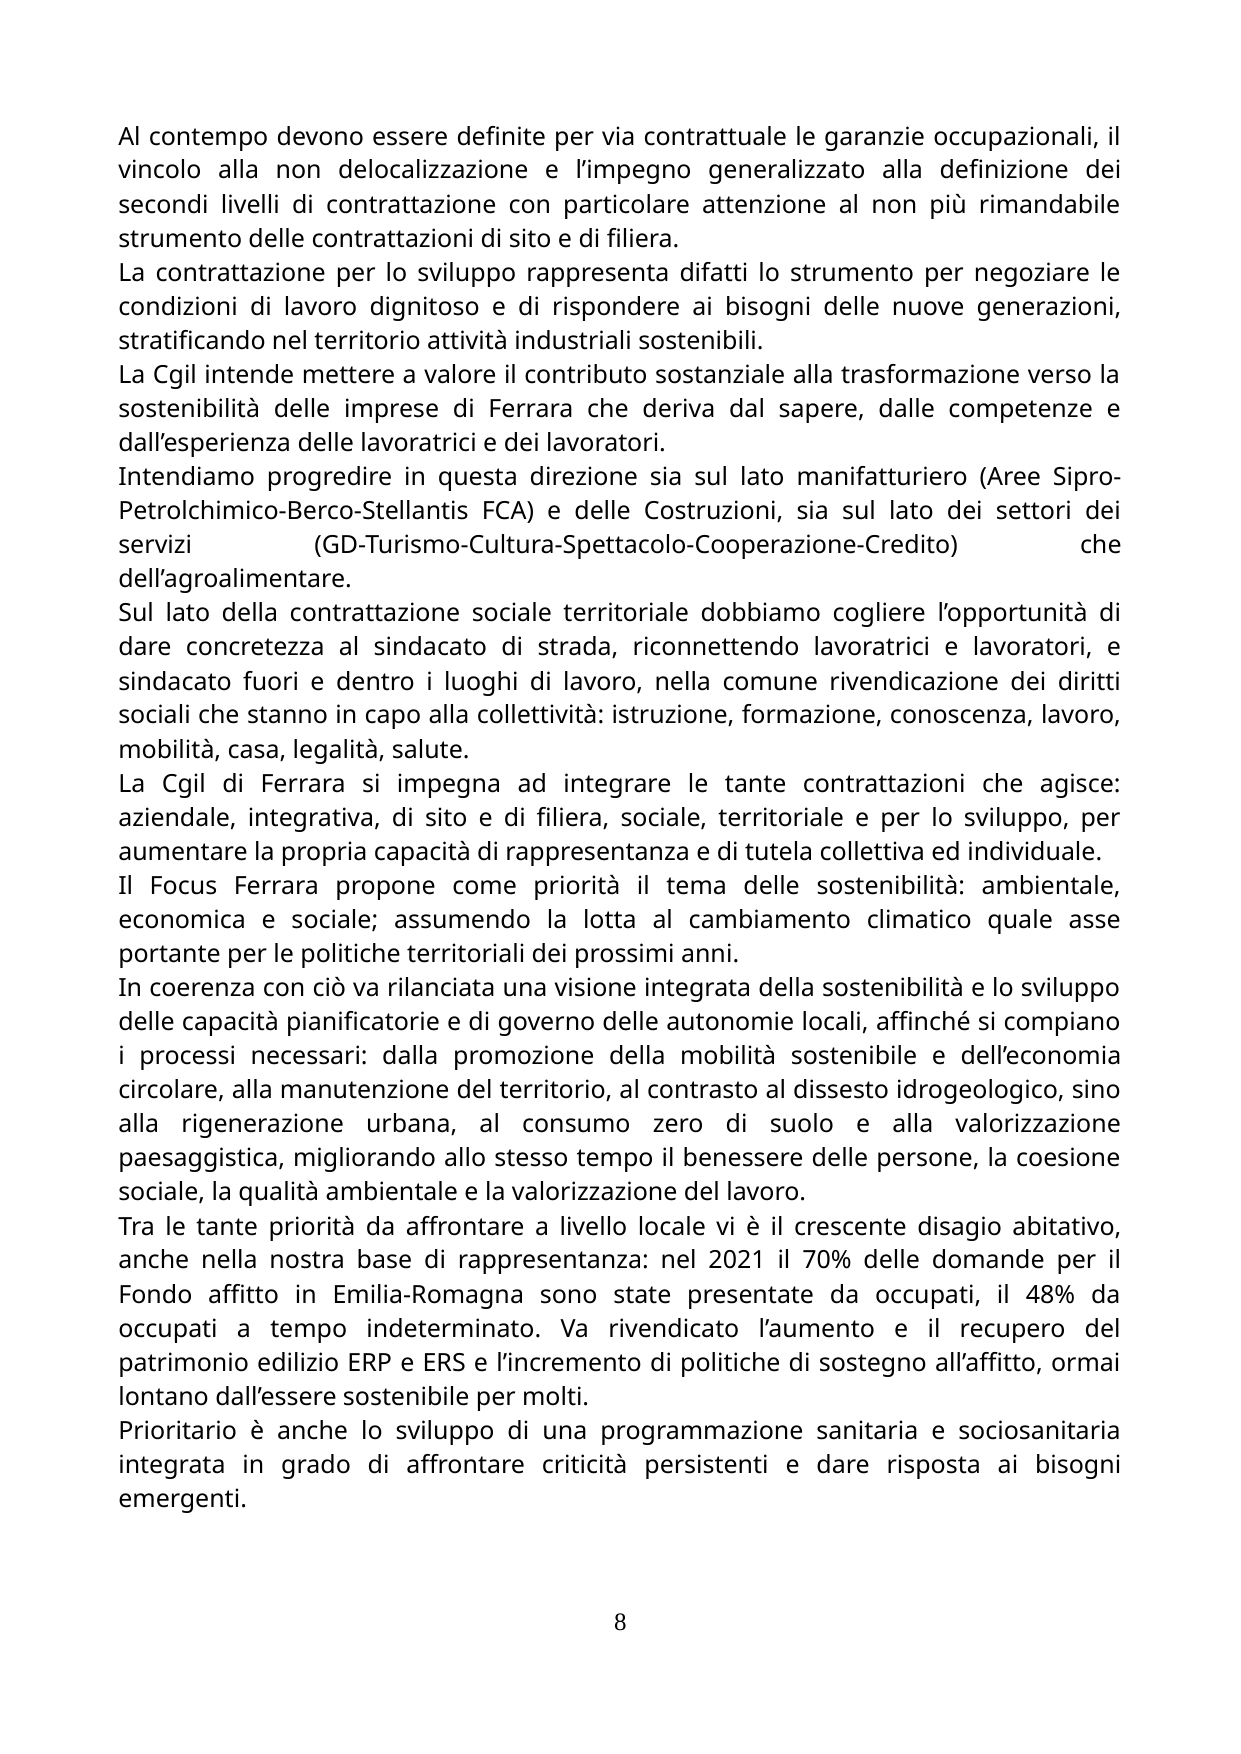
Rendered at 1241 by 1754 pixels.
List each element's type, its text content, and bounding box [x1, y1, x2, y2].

text Al contempo devono essere definite per via contrattuale le garanzie occupazionali, il vincolo alla non delocalizzazione e l’impegno generalizzato alla definizione dei secondi livelli di contrattazione con particolare attenzione al non più rimandabile strumento delle contrattazioni di sito e di filiera. [118, 118, 1122, 254]
text Tra le tante priorità da affrontare a livello locale vi è il crescente disagio abitativo, anche nella nostra base di rappresentanza: nel 2021 il 70% delle domande per il Fondo affitto in Emilia-Romagna sono state presentate da occupati, il 48% da occupati a tempo indeterminato. Va rivendicato l’aumento e il recupero del patrimonio edilizio ERP e ERS e l’incremento di politiche di sostegno all’affitto, ormai lontano dall’essere sostenibile per molti. [118, 1208, 1122, 1412]
text La contrattazione per lo sviluppo rappresenta difatti lo strumento per negoziare le condizioni di lavoro dignitoso e di rispondere ai bisogni delle nuove generazioni, stratificando nel territorio attività industriali sostenibili. [118, 254, 1122, 357]
text Prioritario è anche lo sviluppo di una programmazione sanitaria e sociosanitaria integrata in grado di affrontare criticità persistenti e dare risposta ai bisogni emergenti. [118, 1412, 1122, 1515]
text Intendiamo progredire in questa direzione sia sul lato manifatturiero (Aree Sipro-Petrolchimico-Berco-Stellantis FCA) e delle Costruzioni, sia sul lato dei settori dei servizi (GD-Turismo-Cultura-Spettacolo-Cooperazione-Credito) che dell’agroalimentare. [118, 459, 1122, 595]
text In coerenza con ciò va rilanciata una visione integrata della sostenibilità e lo sviluppo delle capacità pianificatorie e di governo delle autonomie locali, affinché si compiano i processi necessari: dalla promozione della mobilità sostenibile e dell’economia circolare, alla manutenzione del territorio, al contrasto al dissesto idrogeologico, sino alla rigenerazione urbana, al consumo zero di suolo e alla valorizzazione paesaggistica, migliorando allo stesso tempo il benessere delle persone, la coesione sociale, la qualità ambientale e la valorizzazione del lavoro. [118, 970, 1122, 1208]
text La Cgil intende mettere a valore il contributo sostanziale alla trasformazione verso la sostenibilità delle imprese di Ferrara che deriva dal sapere, dalle competenze e dall’esperienza delle lavoratrici e dei lavoratori. [118, 357, 1122, 459]
text Sul lato della contrattazione sociale territoriale dobbiamo cogliere l’opportunità di dare concretezza al sindacato di strada, riconnettendo lavoratrici e lavoratori, e sindacato fuori e dentro i luoghi di lavoro, nella comune rivendicazione dei diritti sociali che stanno in capo alla collettività: istruzione, formazione, conoscenza, lavoro, mobilità, casa, legalità, salute. [118, 595, 1122, 765]
text La Cgil di Ferrara si impegna ad integrare le tante contrattazioni che agisce: aziendale, integrativa, di sito e di filiera, sociale, territoriale e per lo sviluppo, per aumentare la propria capacità di rappresentanza e di tutela collettiva ed individuale. [118, 765, 1122, 867]
text Il Focus Ferrara propone come priorità il tema delle sostenibilità: ambientale, economica e sociale; assumendo la lotta al cambiamento climatico quale asse portante per le politiche territoriali dei prossimi anni. [118, 867, 1122, 970]
